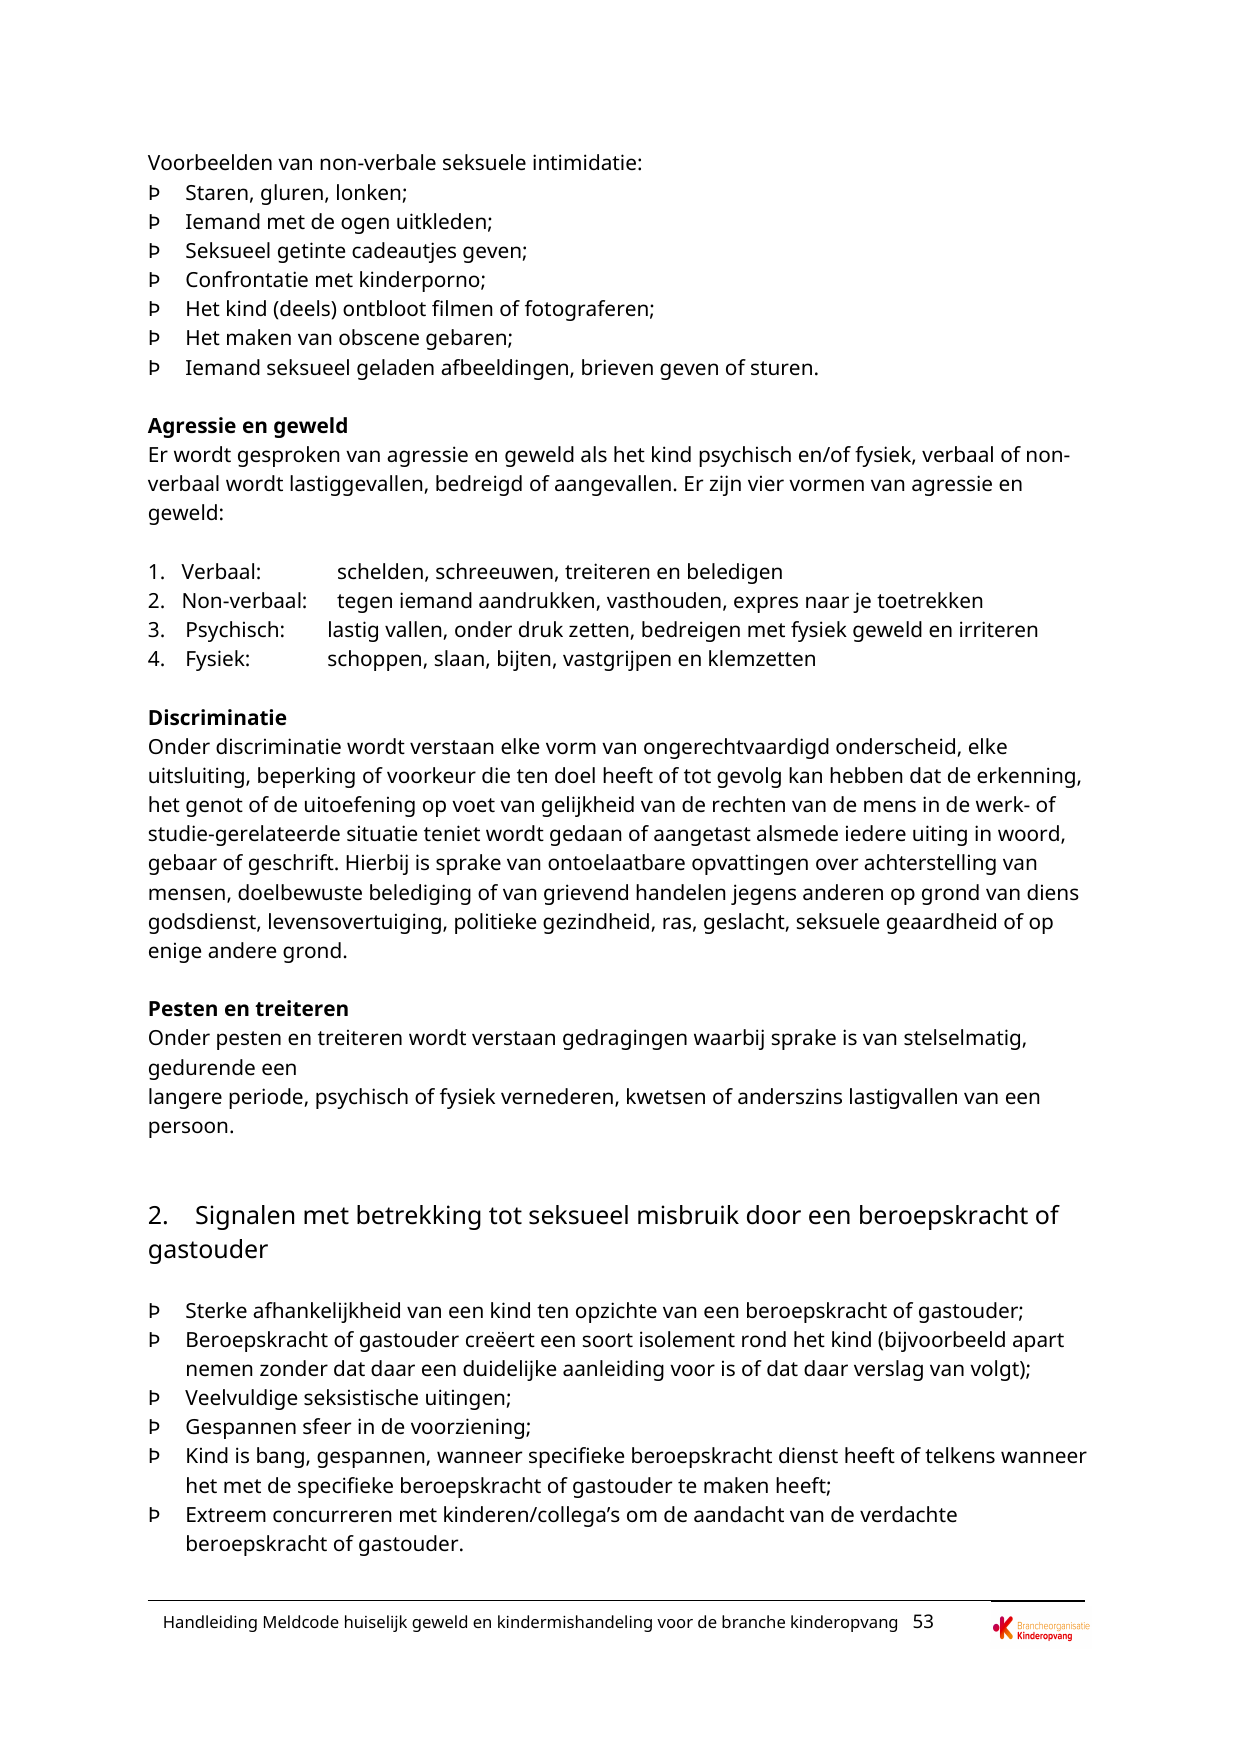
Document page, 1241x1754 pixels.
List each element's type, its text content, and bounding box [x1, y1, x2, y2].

list Iemand met de ogen uitkleden; [148, 206, 1092, 235]
list Beroepskracht of gastouder creëert een soort isolement rond het kind (bijvoorbeeld apart nemen zonder dat daar een duidelijke aanleiding voor is of dat daar verslag van volgt); [148, 1324, 1092, 1382]
list Het kind (deels) ontbloot filmen of fotograferen; [148, 293, 1092, 323]
text Pesten en treiteren [148, 993, 1092, 1023]
list Veelvuldige seksistische uitingen; [148, 1382, 1092, 1412]
text 2. Non-verbaal: tegen iemand aandrukken, vasthouden, expres naar je toetrekken [148, 585, 1092, 614]
list Extreem concurreren met kinderen/collega’s om de aandacht van de verdachte beroepskracht of gastouder. [148, 1499, 1092, 1557]
text Onder discriminatie wordt verstaan elke vorm van ongerechtvaardigd onderscheid, elke uitsluiting, beperking of voorkeur die ten doel heeft of tot gevolg kan hebben dat de erkenning, het genot of de uitoefening op voet van gelijkheid van de rechten van de mens in de werk- of studie-gerelateerde situatie teniet wordt gedaan of aangetast alsmede iedere uiting in woord, gebaar of geschrift. Hierbij is sprake van ontoelaatbare opvattingen over achterstelling van mensen, doelbewuste belediging of van grievend handelen jegens anderen op grond van diens godsdienst, levensovertuiging, politieke gezindheid, ras, geslacht, seksuele geaardheid of op enige andere grond. [148, 731, 1092, 964]
list Seksueel getinte cadeautjes geven; [148, 235, 1092, 264]
text langere periode, psychisch of fysiek vernederen, kwetsen of anderszins lastigvallen van een persoon. [148, 1081, 1092, 1139]
text 1. Verbaal: schelden, schreeuwen, treiteren en beledigen [148, 556, 1092, 585]
list Kind is bang, gespannen, wanneer specifieke beroepskracht dienst heeft of telkens wanneer het met de specifieke beroepskracht of gastouder te maken heeft; [148, 1441, 1092, 1499]
list Psychisch: lastig vallen, onder druk zetten, bedreigen met fysiek geweld en irriteren [148, 614, 1092, 643]
text Agressie en geweld [148, 410, 1092, 439]
list Fysiek: schoppen, slaan, bijten, vastgrijpen en klemzetten [148, 643, 1092, 673]
list Iemand seksueel geladen afbeeldingen, brieven geven of sturen. [148, 352, 1092, 381]
list Het maken van obscene gebaren; [148, 323, 1092, 352]
text Onder pesten en treiteren wordt verstaan gedragingen waarbij sprake is van stelselmatig, gedurende een [148, 1023, 1092, 1081]
text Er wordt gesproken van agressie en geweld als het kind psychisch en/of fysiek, verbaal of non-verbaal wordt lastiggevallen, bedreigd of aangevallen. Er zijn vier vormen van agressie en geweld: [148, 439, 1092, 527]
text Discriminatie [148, 702, 1092, 731]
text 2. Signalen met betrekking tot seksueel misbruik door een beroepskracht of gastouder [148, 1198, 1092, 1266]
list Sterke afhankelijkheid van een kind ten opzichte van een beroepskracht of gastouder; [148, 1295, 1092, 1324]
list Confrontatie met kinderporno; [148, 264, 1092, 293]
list Staren, gluren, lonken; [148, 177, 1092, 206]
list Gespannen sfeer in de voorziening; [148, 1412, 1092, 1441]
text Voorbeelden van non-verbale seksuele intimidatie: [148, 148, 1092, 177]
